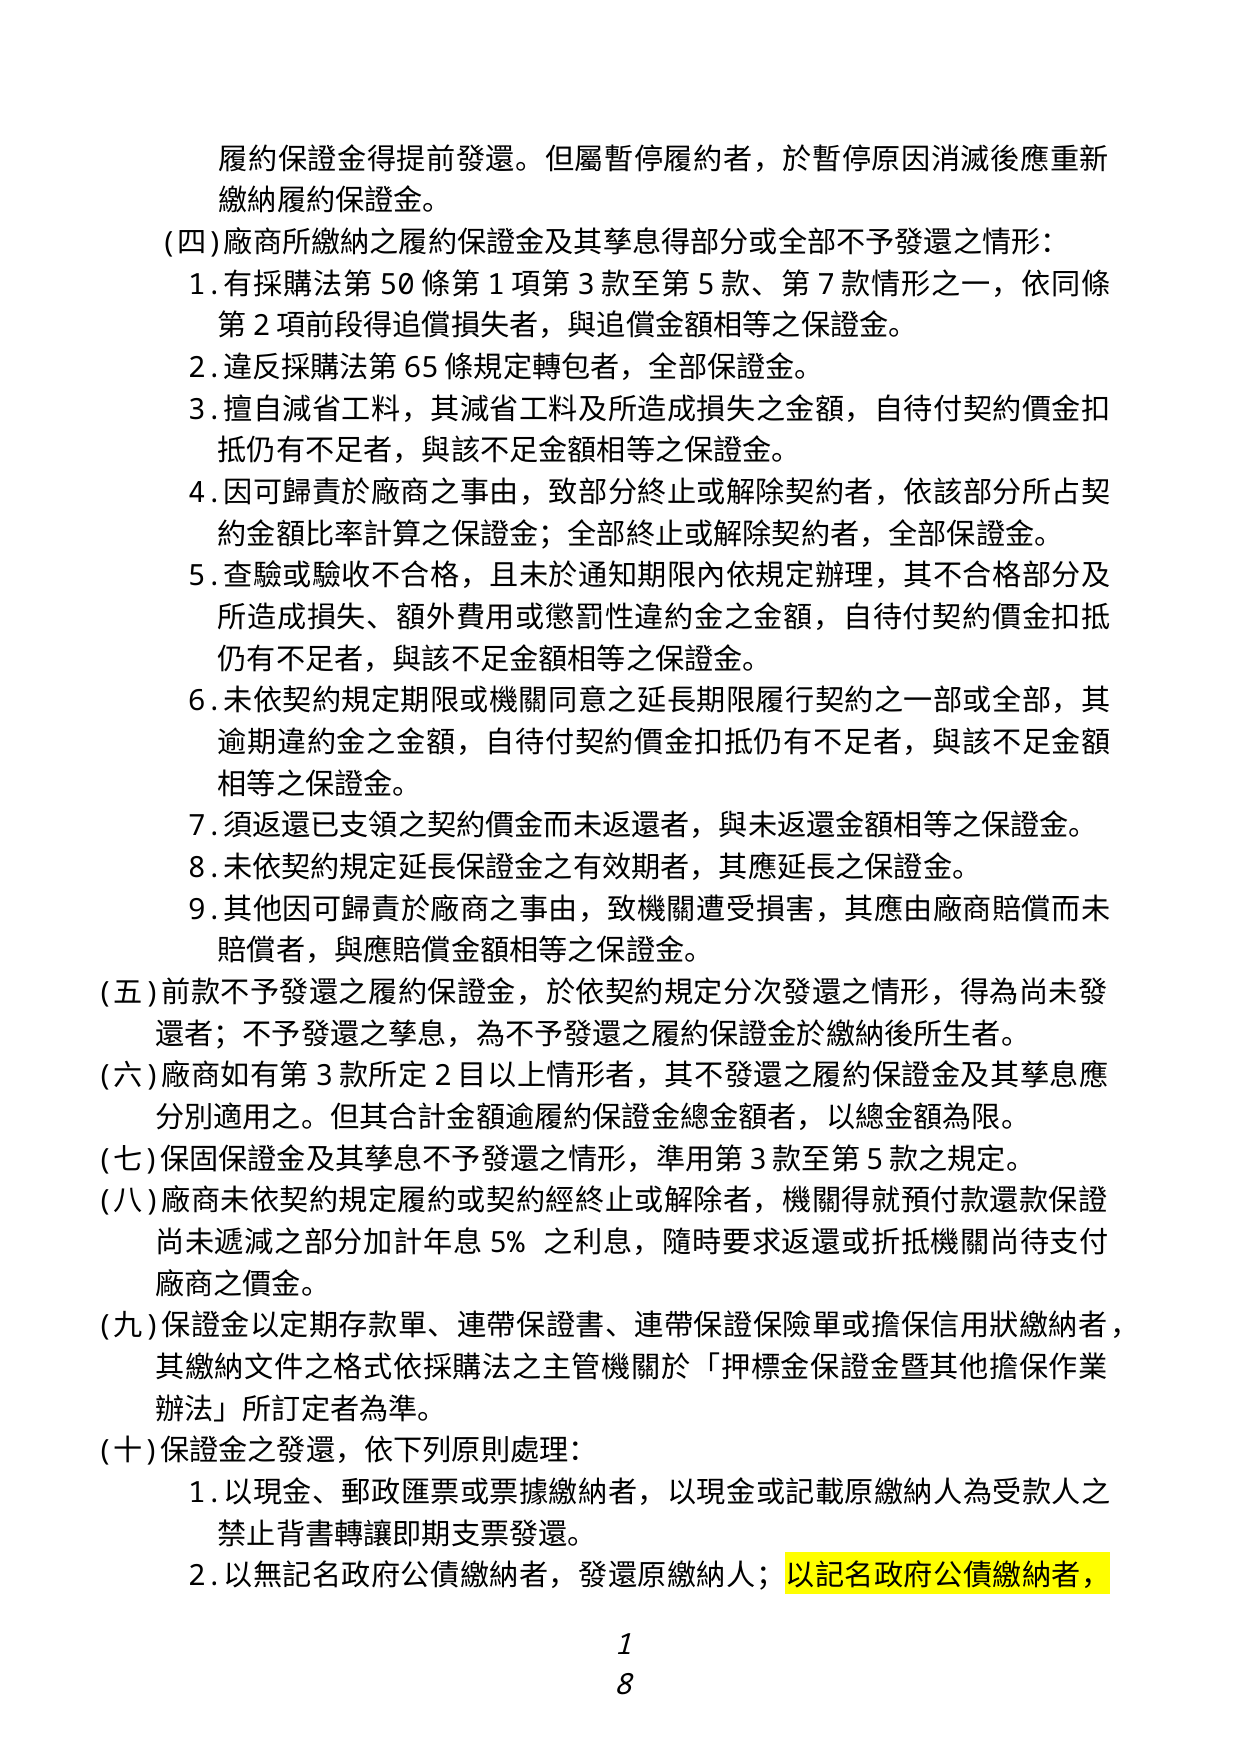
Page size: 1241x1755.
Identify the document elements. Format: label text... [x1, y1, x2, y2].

text (六)廠商如有第3款所定2目以上情形者，其不發還之履約保證金及其孳息應分別適用之。但其合計金額逾履約保證金總金額者，以總金額為限。 [96, 1052, 1110, 1136]
text 3.擅自減省工料，其減省工料及所造成損失之金額，自待付契約價金扣抵仍有不足者，與該不足金額相等之保證金。 [188, 386, 1110, 469]
text 4.因可歸責於廠商之事由，致部分終止或解除契約者，依該部分所占契約金額比率計算之保證金；全部終止或解除契約者，全部保證金。 [188, 469, 1110, 552]
text (四)廠商所繳納之履約保證金及其孳息得部分或全部不予發還之情形： [159, 219, 1110, 261]
text 2.違反採購法第65條規定轉包者，全部保證金。 [188, 344, 1110, 386]
text (八)廠商未依契約規定履約或契約經終止或解除者，機關得就預付款還款保證尚未遞減之部分加計年息5% 之利息，隨時要求返還或折抵機關尚待支付廠商之價金。 [96, 1177, 1110, 1302]
text 9.其他因可歸責於廠商之事由，致機關遭受損害，其應由廠商賠償而未賠償者，與應賠償金額相等之保證金。 [188, 886, 1110, 969]
text 6.未依契約規定期限或機關同意之延長期限履行契約之一部或全部，其逾期違約金之金額，自待付契約價金扣抵仍有不足者，與該不足金額相等之保證金。 [188, 677, 1110, 802]
text (五)前款不予發還之履約保證金，於依契約規定分次發還之情形，得為尚未發還者；不予發還之孳息，為不予發還之履約保證金於繳納後所生者。 [96, 969, 1110, 1052]
text 5.查驗或驗收不合格，且未於通知期限內依規定辦理，其不合格部分及所造成損失、額外費用或懲罰性違約金之金額，自待付契約價金扣抵仍有不足者，與該不足金額相等之保證金。 [188, 552, 1110, 677]
text 7.須返還已支領之契約價金而未返還者，與未返還金額相等之保證金。 [188, 802, 1110, 844]
text 履約保證金得提前發還。但屬暫停履約者，於暫停原因消滅後應重新繳納履約保證金。 [159, 136, 1110, 219]
text 8.未依契約規定延長保證金之有效期者，其應延長之保證金。 [188, 844, 1110, 886]
text 2.以無記名政府公債繳納者，發還原繳納人；以記名政府公債繳納者， [188, 1552, 1110, 1594]
text 1.有採購法第50條第1項第3款至第5款、第7款情形之一，依同條第2項前段得追償損失者，與追償金額相等之保證金。 [188, 261, 1110, 344]
text (十)保證金之發還，依下列原則處理： [96, 1427, 1110, 1469]
text (七)保固保證金及其孳息不予發還之情形，準用第3款至第5款之規定。 [96, 1136, 1110, 1177]
text (九)保證金以定期存款單、連帶保證書、連帶保證保險單或擔保信用狀繳納者，其繳納文件之格式依採購法之主管機關於「押標金保證金暨其他擔保作業辦法」所訂定者為準。 [96, 1302, 1110, 1427]
text 1.以現金、郵政匯票或票據繳納者，以現金或記載原繳納人為受款人之禁止背書轉讓即期支票發還。 [188, 1469, 1110, 1552]
